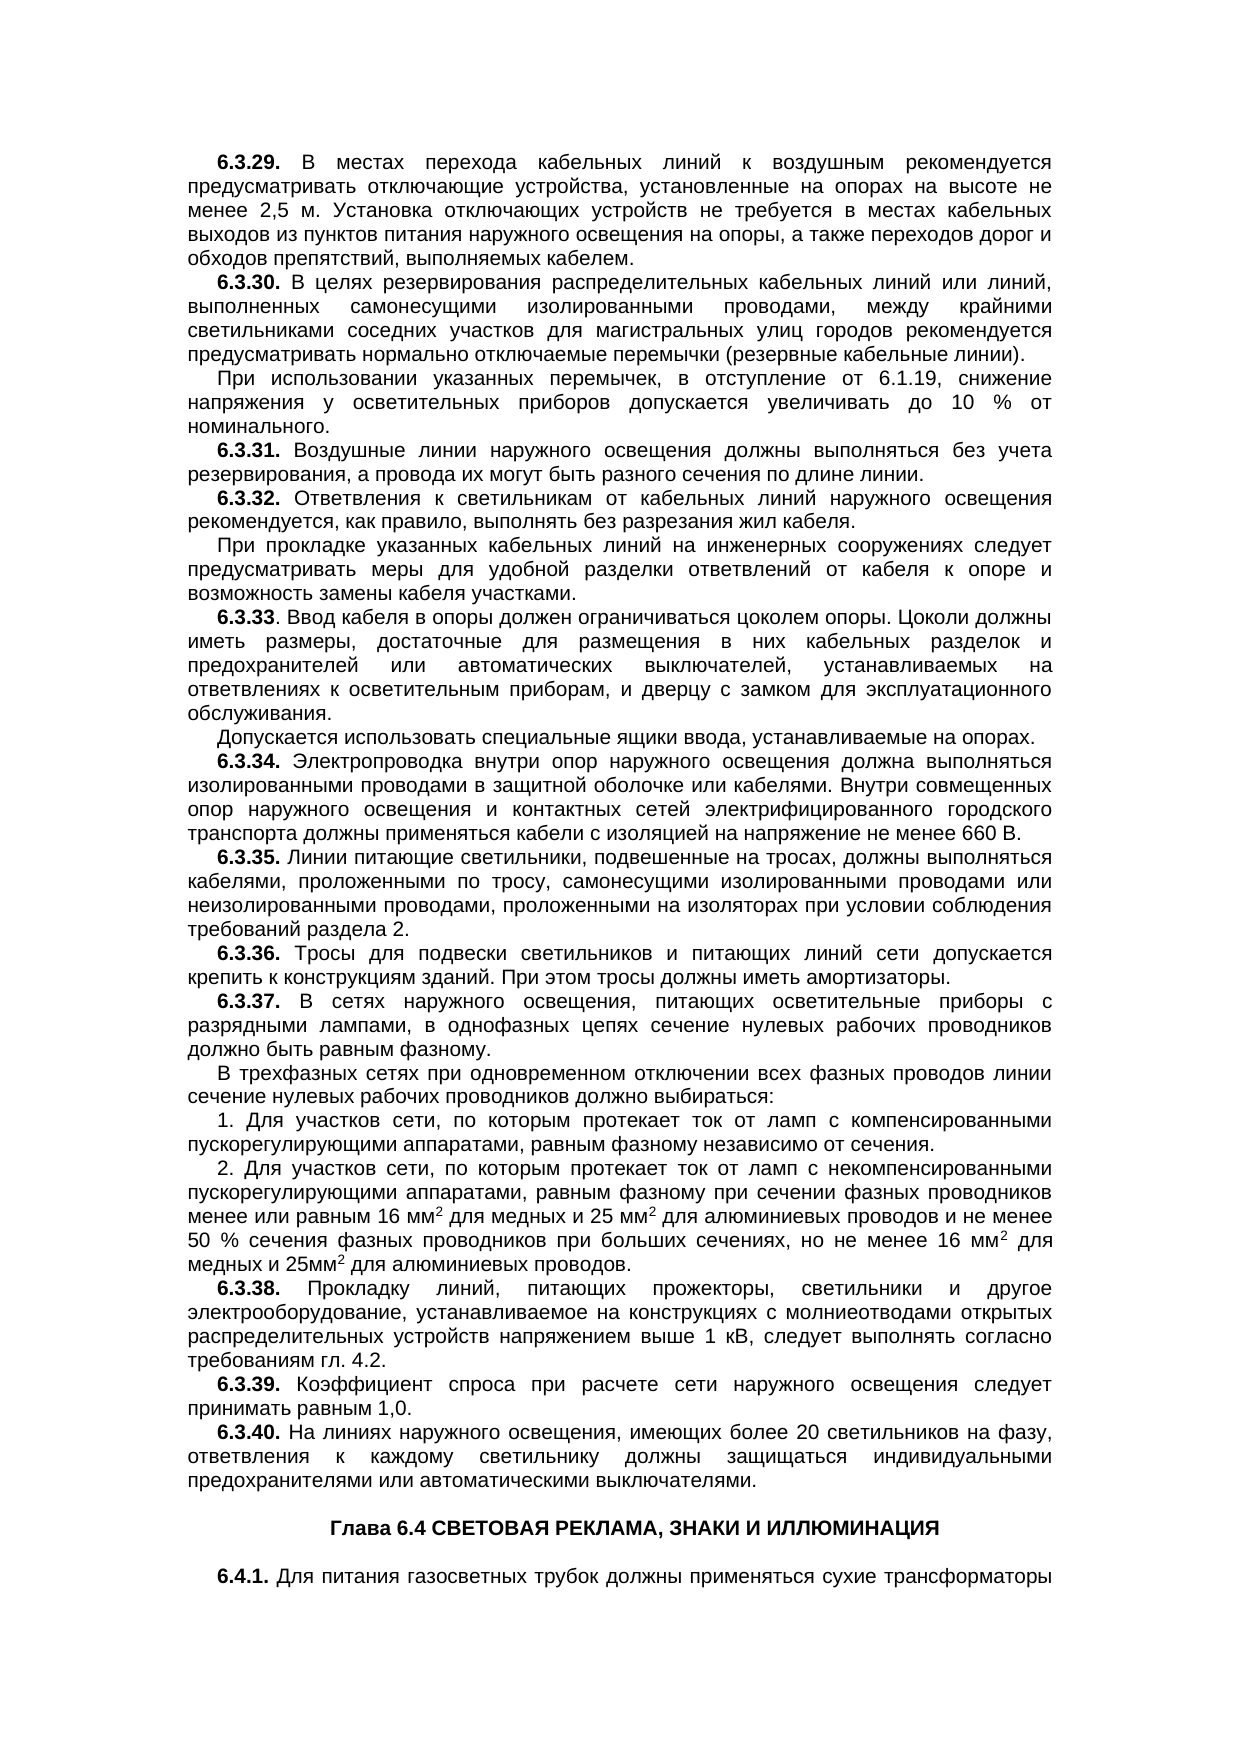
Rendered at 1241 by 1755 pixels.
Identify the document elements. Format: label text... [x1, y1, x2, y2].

text Глава 6.4 СВЕТОВАЯ РЕКЛАМА, ЗНАКИ И ИЛЛЮМИНАЦИЯ [187, 1516, 1053, 1539]
text При использовании указанных перемычек, в отступление от 6.1.19, снижение напряжения у осветительных приборов допускается увеличивать до 10 % от номинального. [187, 366, 1053, 437]
text 6.3.38. Прокладку линий, питающих прожекторы, светильники и другое электрооборудование, устанавливаемое на конструкциях с молниеотводами открытых распределительных устройств напряжением выше 1 кВ, следует выполнять согласно требованиям гл. 4.2. [187, 1276, 1053, 1372]
text При прокладке указанных кабельных линий на инженерных сооружениях следует предусматривать меры для удобной разделки ответвлений от кабеля к опоре и возможность замены кабеля участками. [187, 533, 1053, 605]
text 6.3.37. В сетях наружного освещения, питающих осветительные приборы с разрядными лампами, в однофазных цепях сечение нулевых рабочих проводников должно быть равным фазному. [187, 988, 1053, 1060]
text 6.3.40. На линиях наружного освещения, имеющих более 20 светильников на фазу, ответвления к каждому светильнику должны защищаться индивидуальными предохранителями или автоматическими выключателями. [187, 1420, 1053, 1492]
text 6.3.36. Тросы для подвески светильников и питающих линий сети допускается крепить к конструкциям зданий. При этом тросы должны иметь амортизаторы. [187, 941, 1053, 988]
text В трехфазных сетях при одновременном отключении всех фазных проводов линии сечение нулевых рабочих проводников должно выбираться: [187, 1060, 1053, 1108]
text 6.3.39. Коэффициент спроса при расчете сети наружного освещения следует принимать равным 1,0. [187, 1372, 1053, 1420]
text 6.3.34. Электропроводка внутри опор наружного освещения должна выполняться изолированными проводами в защитной оболочке или кабелями. Внутри совмещенных опор наружного освещения и контактных сетей электрифицированного городского транспорта должны применяться кабели с изоляцией на напряжение не менее 660 В. [187, 749, 1053, 845]
text 6.3.32. Ответвления к светильникам от кабельных линий наружного освещения рекомендуется, как правило, выполнять без разрезания жил кабеля. [187, 485, 1053, 533]
text 2. Для участков сети, по которым протекает ток от ламп с некомпенсированными пускорегулирующими аппаратами, равным фазному при сечении фазных проводников менее или равным 16 мм2 для медных и 25 мм2 для алюминиевых проводов и не менее 50 % сечения фазных проводников при больших сечениях, но не менее 16 мм2 для медных и 25мм2 для алюминиевых проводов. [187, 1156, 1053, 1276]
text 6.3.33. Ввод кабеля в опоры должен ограничиваться цоколем опоры. Цоколи должны иметь размеры, достаточные для размещения в них кабельных разделок и предохранителей или автоматических выключателей, устанавливаемых на ответвлениях к осветительным приборам, и дверцу с замком для эксплуатационного обслуживания. [187, 605, 1053, 725]
text 6.3.35. Линии питающие светильники, подвешенные на тросах, должны выполняться кабелями, проложенными по тросу, самонесущими изолированными проводами или неизолированными проводами, проложенными на изоляторах при условии соблюдения требований раздела 2. [187, 845, 1053, 941]
text 6.3.30. В целях резервирования распределительных кабельных линий или линий, выполненных самонесущими изолированными проводами, между крайними светильниками соседних участков для магистральных улиц городов рекомендуется предусматривать нормально отключаемые перемычки (резервные кабельные линии). [187, 270, 1053, 366]
text 6.3.29. В местах перехода кабельных линий к воздушным рекомендуется предусматривать отключающие устройства, установленные на опорах на высоте не менее 2,5 м. Установка отключающих устройств не требуется в местах кабельных выходов из пунктов питания наружного освещения на опоры, а также переходов дорог и обходов препятствий, выполняемых кабелем. [187, 150, 1053, 270]
text 1. Для участков сети, по которым протекает ток от ламп с компенсированными пускорегулирующими аппаратами, равным фазному независимо от сечения. [187, 1108, 1053, 1156]
text Допускается использовать специальные ящики ввода, устанавливаемые на опорах. [187, 725, 1053, 749]
text 6.3.31. Воздушные линии наружного освещения должны выполняться без учета резервирования, а провода их могут быть разного сечения по длине линии. [187, 437, 1053, 485]
text 6.4.1. Для питания газосветных трубок должны применяться сухие трансформаторы [187, 1563, 1053, 1587]
